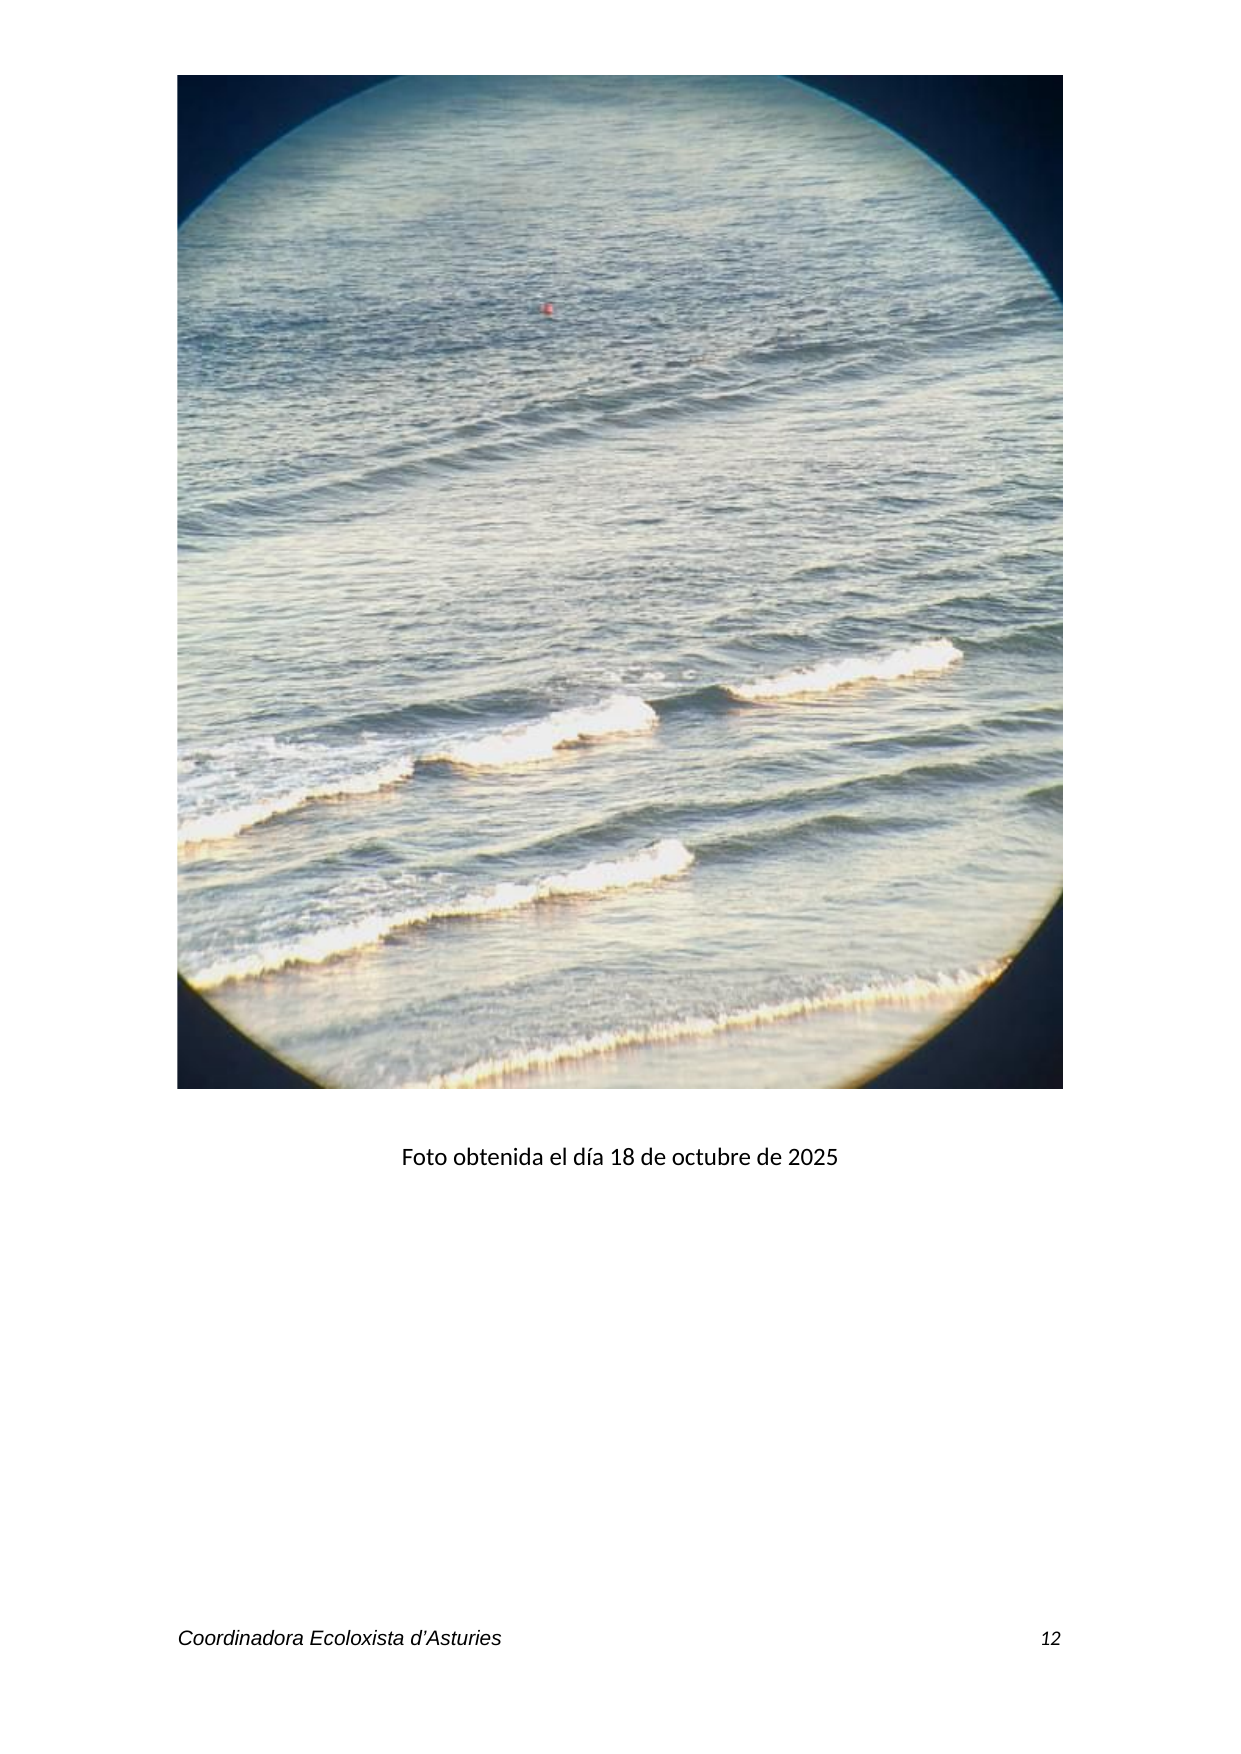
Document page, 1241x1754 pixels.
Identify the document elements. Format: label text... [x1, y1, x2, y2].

text Foto obtenida el día 18 de octubre de 2025 [177, 1141, 1063, 1171]
picture [177, 75, 1063, 1089]
